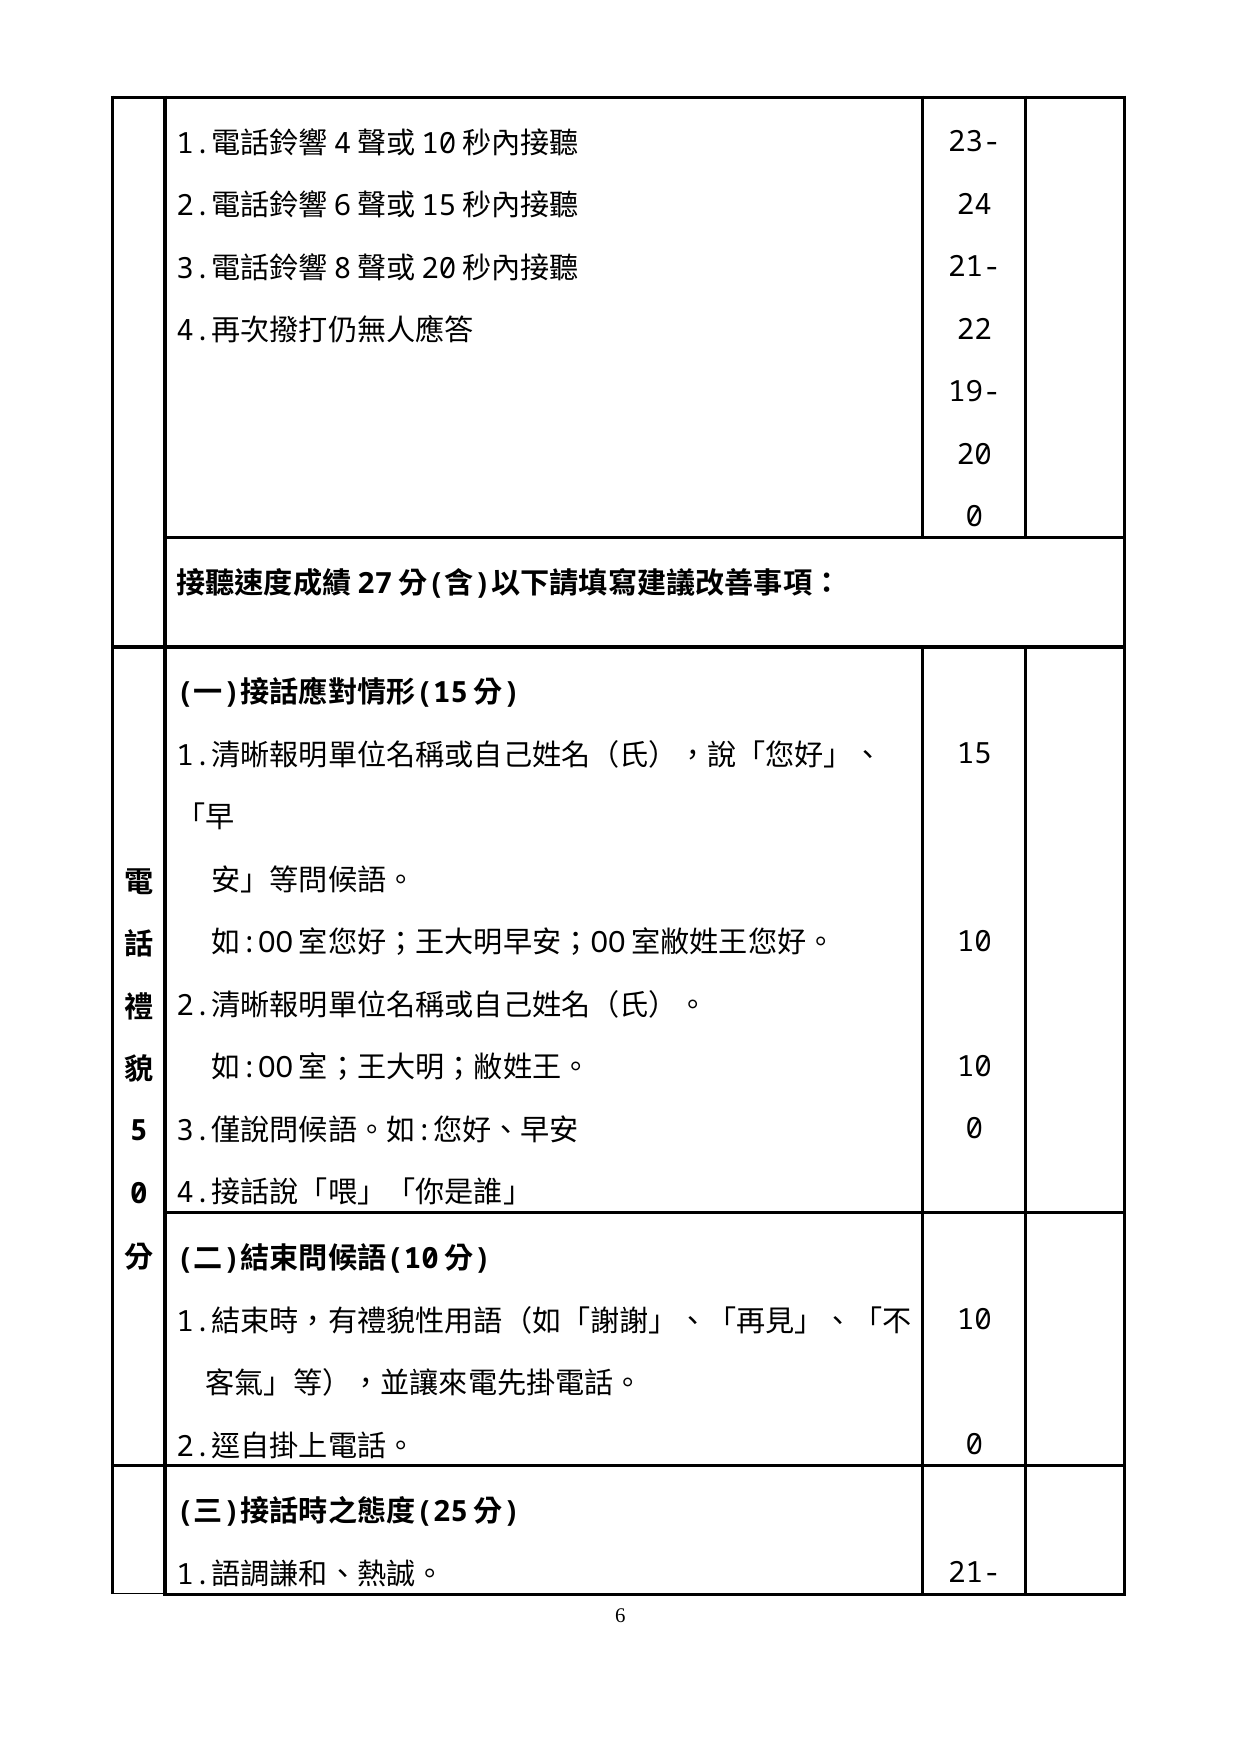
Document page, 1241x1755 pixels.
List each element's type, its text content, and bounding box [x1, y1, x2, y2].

table_cell [1027, 1214, 1123, 1464]
table_cell [1027, 1467, 1123, 1592]
table_cell [1027, 99, 1123, 536]
table_cell 1.電話鈴響4聲或10秒內接聽 2.電話鈴響6聲或15秒內接聽 3.電話鈴響8聲或20秒內接聽 4.再次撥打仍無人應答 [167, 99, 921, 536]
table_cell 接聽速度成績27分(含)以下請填寫建議改善事項： [167, 539, 1123, 645]
table_cell (一)接話應對情形(15分) 1.清晰報明單位名稱或自己姓名（氏），說「您好」、「早 安」等問候語。 如:OO室您好；王大明早安；OO室敝姓王您好。 2.清晰報明單位名稱或自己姓名（氏）。 如:OO室；王大明；敝姓王。 3.僅說問候語。如:您好、早安 4.接話說「喂」「你是誰」 [167, 649, 921, 1211]
table_cell 電話禮貌50分 [114, 649, 163, 1464]
table_cell (二)結束問候語(10分) 1.結束時，有禮貌性用語（如「謝謝」、「再見」、「不客氣」等），並讓來電先掛電話。 2.逕自掛上電話。 [167, 1214, 921, 1464]
table_cell 21- [924, 1467, 1024, 1592]
table_cell (三)接話時之態度(25分) 1.語調謙和、熱誠。 [167, 1467, 921, 1592]
table_cell 15 10 10 0 [924, 649, 1024, 1211]
table_cell [1027, 649, 1123, 1211]
table_cell [114, 1467, 163, 1592]
table_cell 23-24 21-22 19-20 0 [924, 99, 1024, 536]
table_cell 10 0 [924, 1214, 1024, 1464]
table_cell [114, 99, 163, 645]
